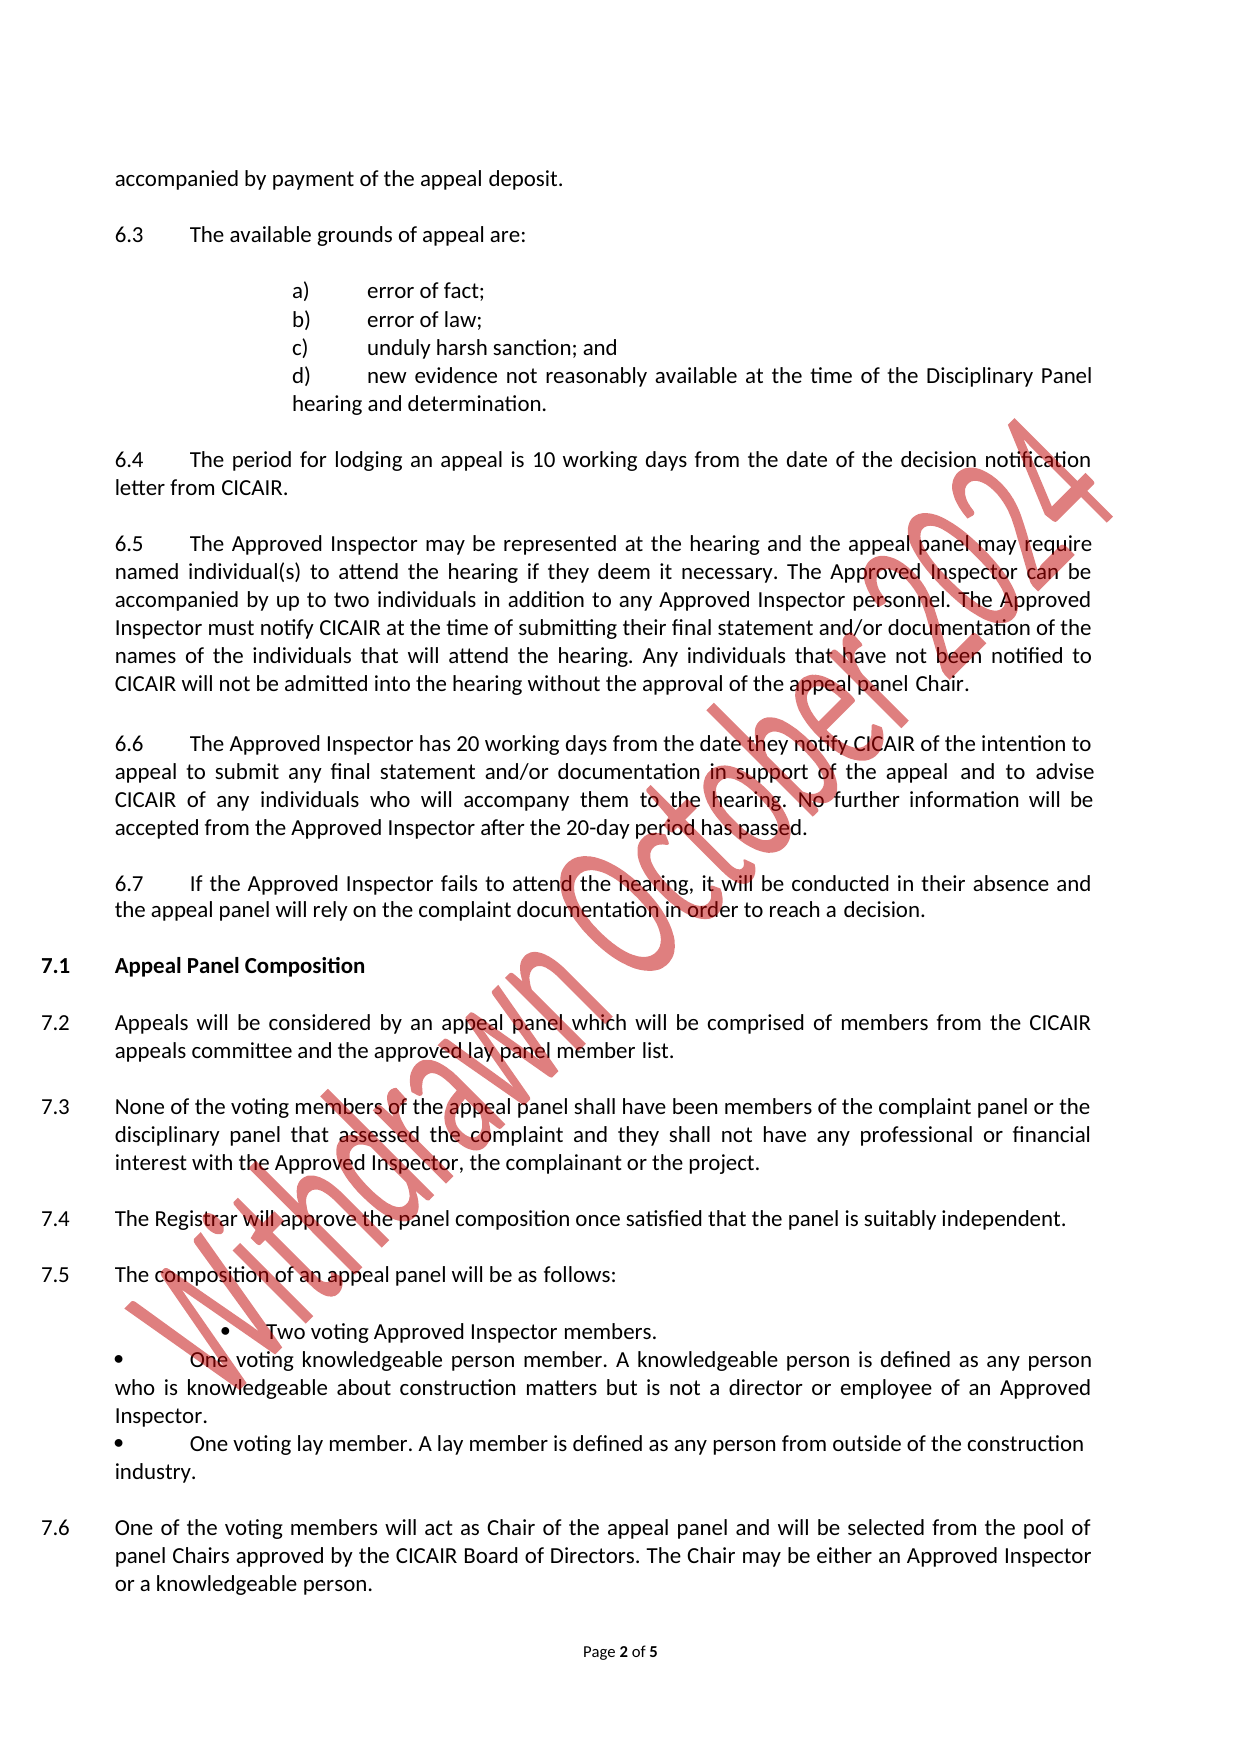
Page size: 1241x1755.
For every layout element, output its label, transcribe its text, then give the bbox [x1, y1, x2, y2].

subtitle [542, 952, 1124, 980]
list The Registrar will approve the panel composition once satisfied that the panel is suitably independent. [355, 1204, 1093, 1232]
list One of the voting members will act as Chair of the appeal panel and will be selected from the pool of panel Chairs approved by the CICAIR Board of Directors. The Chair may be either an Approved Inspector or a knowledgeable person. [41, 1513, 1094, 1597]
list None of the voting members of the appeal panel shall have been members of the complaint panel or the disciplinary panel that assessed the complaint and they shall not have any professional or financial interest with the Approved Inspector, the complainant or the project. [333, 1092, 437, 1176]
list None of the voting members of the appeal panel shall have been members of the complaint panel or the disciplinary panel that assessed the complaint and they shall not have any professional or financial interest with the Approved Inspector, the complainant or the project. [400, 1092, 1093, 1176]
list If the Approved Inspector fails to attend the hearing, it will be conducted in their absence and the appeal panel will rely on the complaint documentation in order to reach a decision. [575, 871, 655, 923]
list One voting knowledgeable person member. A knowledgeable person is defined as any person who is knowledgeable about construction matters but is not a director or employee of an Approved Inspector. [114, 1345, 1093, 1429]
list accompanied by payment of the appeal deposit. [114, 164, 1093, 193]
list One voting lay member. A lay member is defined as any person from outside of the construction industry. [114, 1429, 1093, 1485]
list The composition of an appeal panel will be as follows: [302, 1260, 1124, 1288]
list Appeals will be considered by an appeal panel which will be comprised of members from the CICAIR appeals committee and the approved lay panel member list. [41, 1008, 531, 1064]
list error of law; [292, 305, 1094, 333]
subtitle Appeal Panel Composition [41, 952, 529, 980]
list If the Approved Inspector fails to attend the hearing, it will be conducted in their absence and the appeal panel will rely on the complaint documentation in order to reach a decision. [114, 869, 576, 923]
list The composition of an appeal panel will be as follows: [222, 1260, 269, 1288]
list The Approved Inspector has 20 working days from the date they notify CICAIR of the intention to appeal to submit any final statement and/or documentation in support of the appeal and to advise CICAIR of any individuals who will accompany them to the hearing. No further information will be accepted from the Approved Inspector after the 20-day period has passed. [760, 729, 1094, 841]
list Appeals will be considered by an appeal panel which will be comprised of members from the CICAIR appeals committee and the approved lay panel member list. [516, 1008, 1093, 1064]
list The period for lodging an appeal is 10 working days from the date of the decision notification letter from CICAIR. [114, 445, 1038, 501]
list The Registrar will approve the panel composition once satisfied that the panel is suitably independent. [41, 1204, 255, 1232]
list new evidence not reasonably available at the time of the Disciplinary Panel hearing and determination. [292, 361, 1094, 417]
list Two voting Approved Inspector members. [221, 1318, 260, 1345]
list The composition of an appeal panel will be as follows: [259, 1260, 312, 1288]
list Two voting Approved Inspector members. [261, 1316, 1124, 1345]
list error of fact; [292, 277, 1094, 305]
list unduly harsh sanction; and [292, 333, 1094, 361]
list The composition of an appeal panel will be as follows: [41, 1260, 226, 1288]
list If the Approved Inspector fails to attend the hearing, it will be conducted in their absence and the appeal panel will rely on the complaint documentation in order to reach a decision. [648, 869, 1093, 923]
list The available grounds of appeal are: [114, 221, 1094, 249]
list The Approved Inspector may be represented at the hearing and the appeal panel may require named individual(s) to attend the hearing if they deem it necessary. The Approved Inspector can be accompanied by up to two individuals in addition to any Approved Inspector personnel. The Approved Inspector must notify CICAIR at the time of submitting their final statement and/or documentation of the names of the individuals that will attend the hearing. Any individuals that have not been notified to CICAIR will not be admitted into the hearing without the approval of the appeal panel Chair. [114, 529, 1094, 697]
list None of the voting members of the appeal panel shall have been members of the complaint panel or the disciplinary panel that assessed the complaint and they shall not have any professional or financial interest with the Approved Inspector, the complainant or the project. [41, 1092, 353, 1176]
list The Approved Inspector has 20 working days from the date they notify CICAIR of the intention to appeal to submit any final statement and/or documentation in support of the appeal and to advise CICAIR of any individuals who will accompany them to the hearing. No further information will be accepted from the Approved Inspector after the 20-day period has passed. [114, 729, 765, 841]
